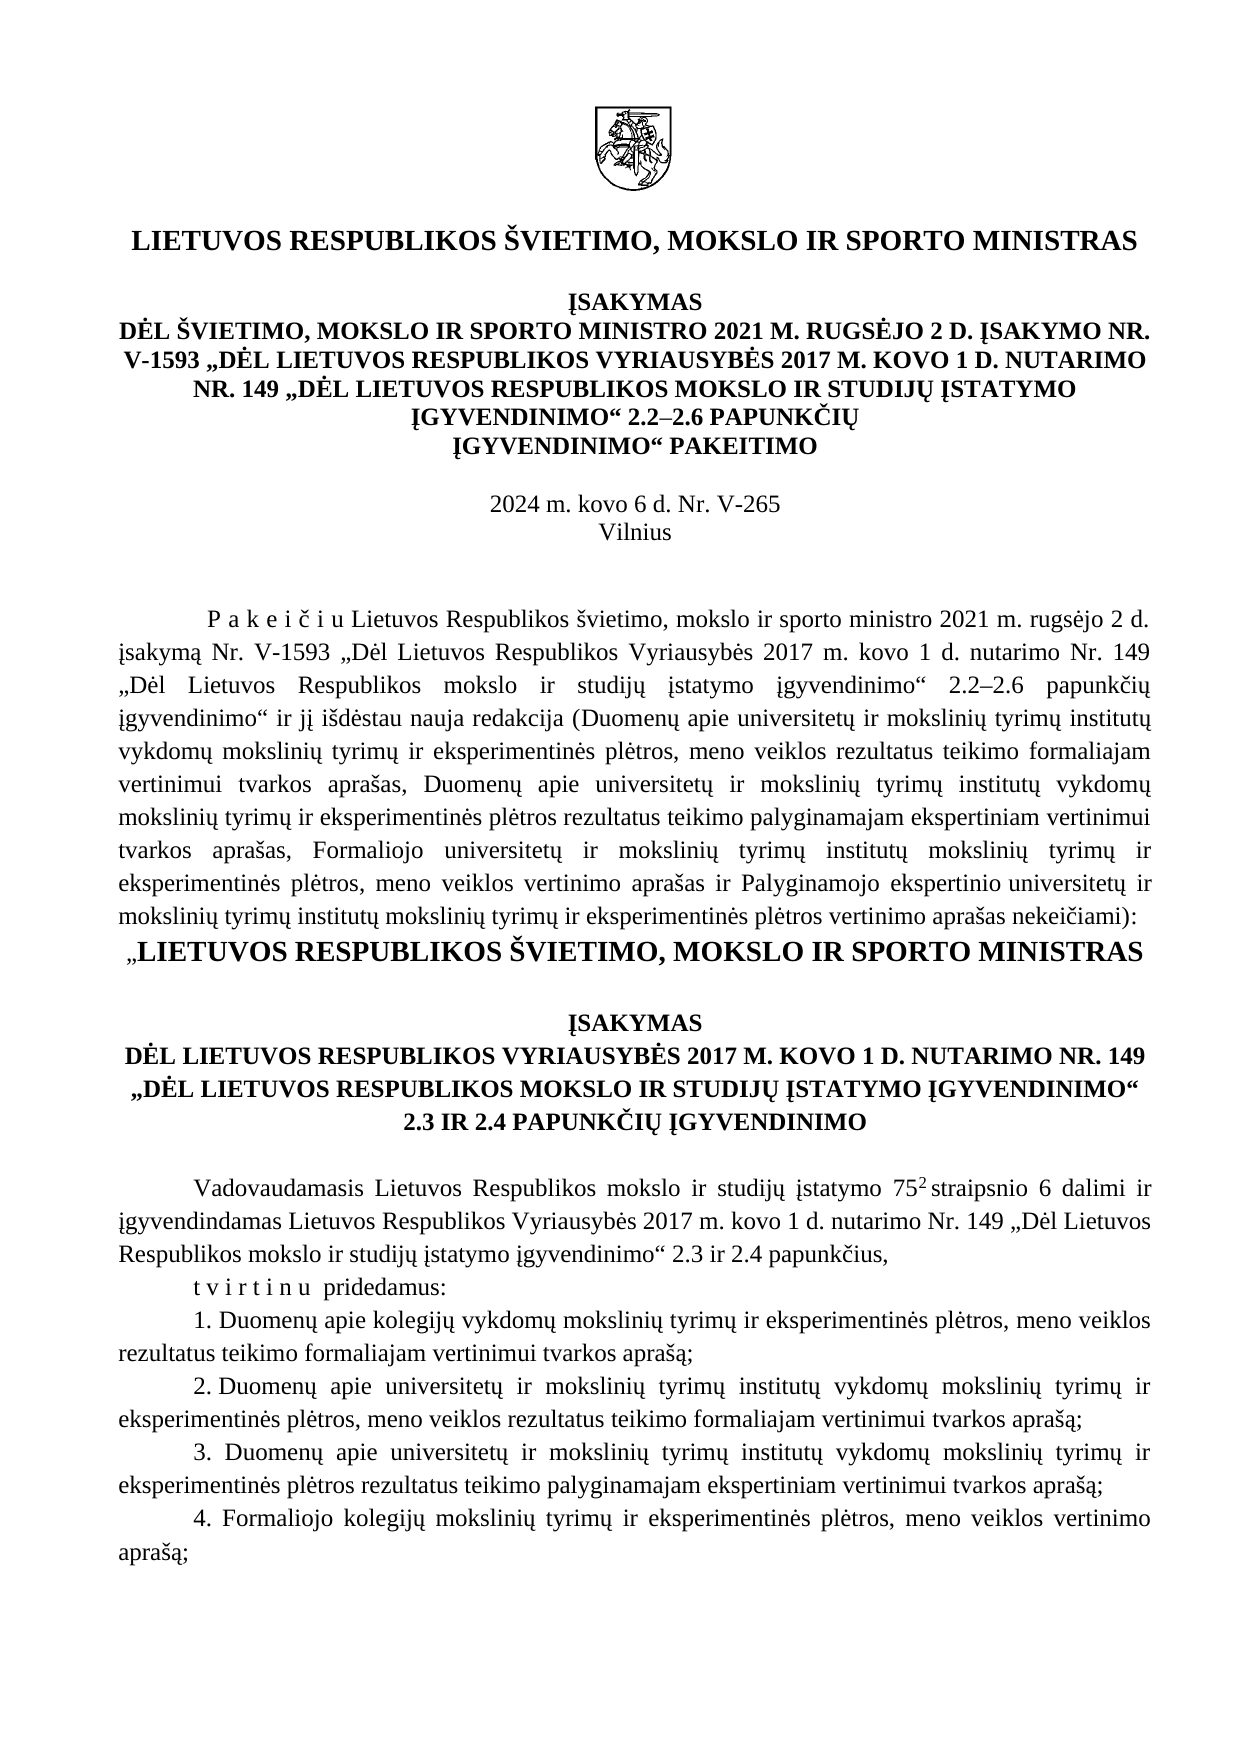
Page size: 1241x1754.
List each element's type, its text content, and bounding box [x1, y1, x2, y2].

text ĮSAKYMAS [118, 1008, 1152, 1037]
text Vadovaudamasis Lietuvos Respublikos mokslo ir studijų įstatymo 752 straipsnio 6 dalimi ir įgyvendindamas Lietuvos Respublikos Vyriausybės 2017 m. kovo 1 d. nutarimo Nr. 149 „Dėl Lietuvos Respublikos mokslo ir studijų įstatymo įgyvendinimo“ 2.3 ir 2.4 papunkčius, [118, 1173, 1152, 1268]
text 3. Duomenų apie universitetų ir mokslinių tyrimų institutų vykdomų mokslinių tyrimų ir eksperimentinės plėtros rezultatus teikimo palyginamajam ekspertiniam vertinimui tvarkos aprašą; [118, 1437, 1152, 1499]
text „LIETUVOS RESPUBLIKOS ŠVIETIMO, MOKSLO IR SPORTO MINISTRAS [118, 934, 1152, 967]
text t v i r t i n u pridedamus: [118, 1272, 1152, 1301]
text Vilnius [118, 517, 1152, 546]
text ĮSAKYMAS [118, 287, 1152, 316]
text P a k e i č i u Lietuvos Respublikos švietimo, mokslo ir sporto ministro 2021 m. rugsėjo 2 d. įsakymą Nr. V-1593 „Dėl Lietuvos Respublikos Vyriausybės 2017 m. kovo 1 d. nutarimo Nr. 149 „Dėl Lietuvos Respublikos mokslo ir studijų įstatymo įgyvendinimo“ 2.2–2.6 papunkčių įgyvendinimo“ ir jį išdėstau nauja redakcija (Duomenų apie universitetų ir mokslinių tyrimų institutų vykdomų mokslinių tyrimų ir eksperimentinės plėtros, meno veiklos rezultatus teikimo formaliajam vertinimui tvarkos aprašas, Duomenų apie universitetų ir mokslinių tyrimų institutų vykdomų mokslinių tyrimų ir eksperimentinės plėtros rezultatus teikimo palyginamajam ekspertiniam vertinimui tvarkos aprašas, Formaliojo universitetų ir mokslinių tyrimų institutų mokslinių tyrimų ir eksperimentinės plėtros, meno veiklos vertinimo aprašas ir Palyginamojo ekspertinio universitetų ir mokslinių tyrimų institutų mokslinių tyrimų ir eksperimentinės plėtros vertinimo aprašas nekeičiami): [118, 604, 1152, 930]
text ĮGYVENDINIMO“ PAKEITIMO [118, 431, 1152, 460]
text 4. Formaliojo kolegijų mokslinių tyrimų ir eksperimentinės plėtros, meno veiklos vertinimo aprašą; [118, 1503, 1152, 1565]
text LIETUVOS RESPUBLIKOS ŠVIETIMO, MOKSLO IR SPORTO MINISTRAS [118, 223, 1152, 256]
text DĖL ŠVIETIMO, MOKSLO IR SPORTO MINISTRO 2021 M. RUGSĖJO 2 D. ĮSAKYMO NR. V-1593 „DĖL LIETUVOS RESPUBLIKOS VYRIAUSYBĖS 2017 M. KOVO 1 D. NUTARIMO NR. 149 „DĖL LIETUVOS RESPUBLIKOS MOKSLO IR STUDIJŲ ĮSTATYMO ĮGYVENDINIMO“ 2.2–2.6 PAPUNKČIŲ [118, 316, 1152, 431]
text 2. Duomenų apie universitetų ir mokslinių tyrimų institutų vykdomų mokslinių tyrimų ir eksperimentinės plėtros, meno veiklos rezultatus teikimo formaliajam vertinimui tvarkos aprašą; [118, 1371, 1152, 1433]
text 2024 m. kovo 6 d. Nr. V-265 [118, 489, 1152, 517]
text DĖL LIETUVOS RESPUBLIKOS VYRIAUSYBĖS 2017 M. KOVO 1 D. NUTARIMO NR. 149 „DĖL LIETUVOS RESPUBLIKOS MOKSLO IR STUDIJŲ ĮSTATYMO ĮGYVENDINIMO“ 2.3 IR 2.4 PAPUNKČIŲ ĮGYVENDINIMO [118, 1041, 1152, 1136]
text 1. Duomenų apie kolegijų vykdomų mokslinių tyrimų ir eksperimentinės plėtros, meno veiklos rezultatus teikimo formaliajam vertinimui tvarkos aprašą; [118, 1305, 1152, 1367]
